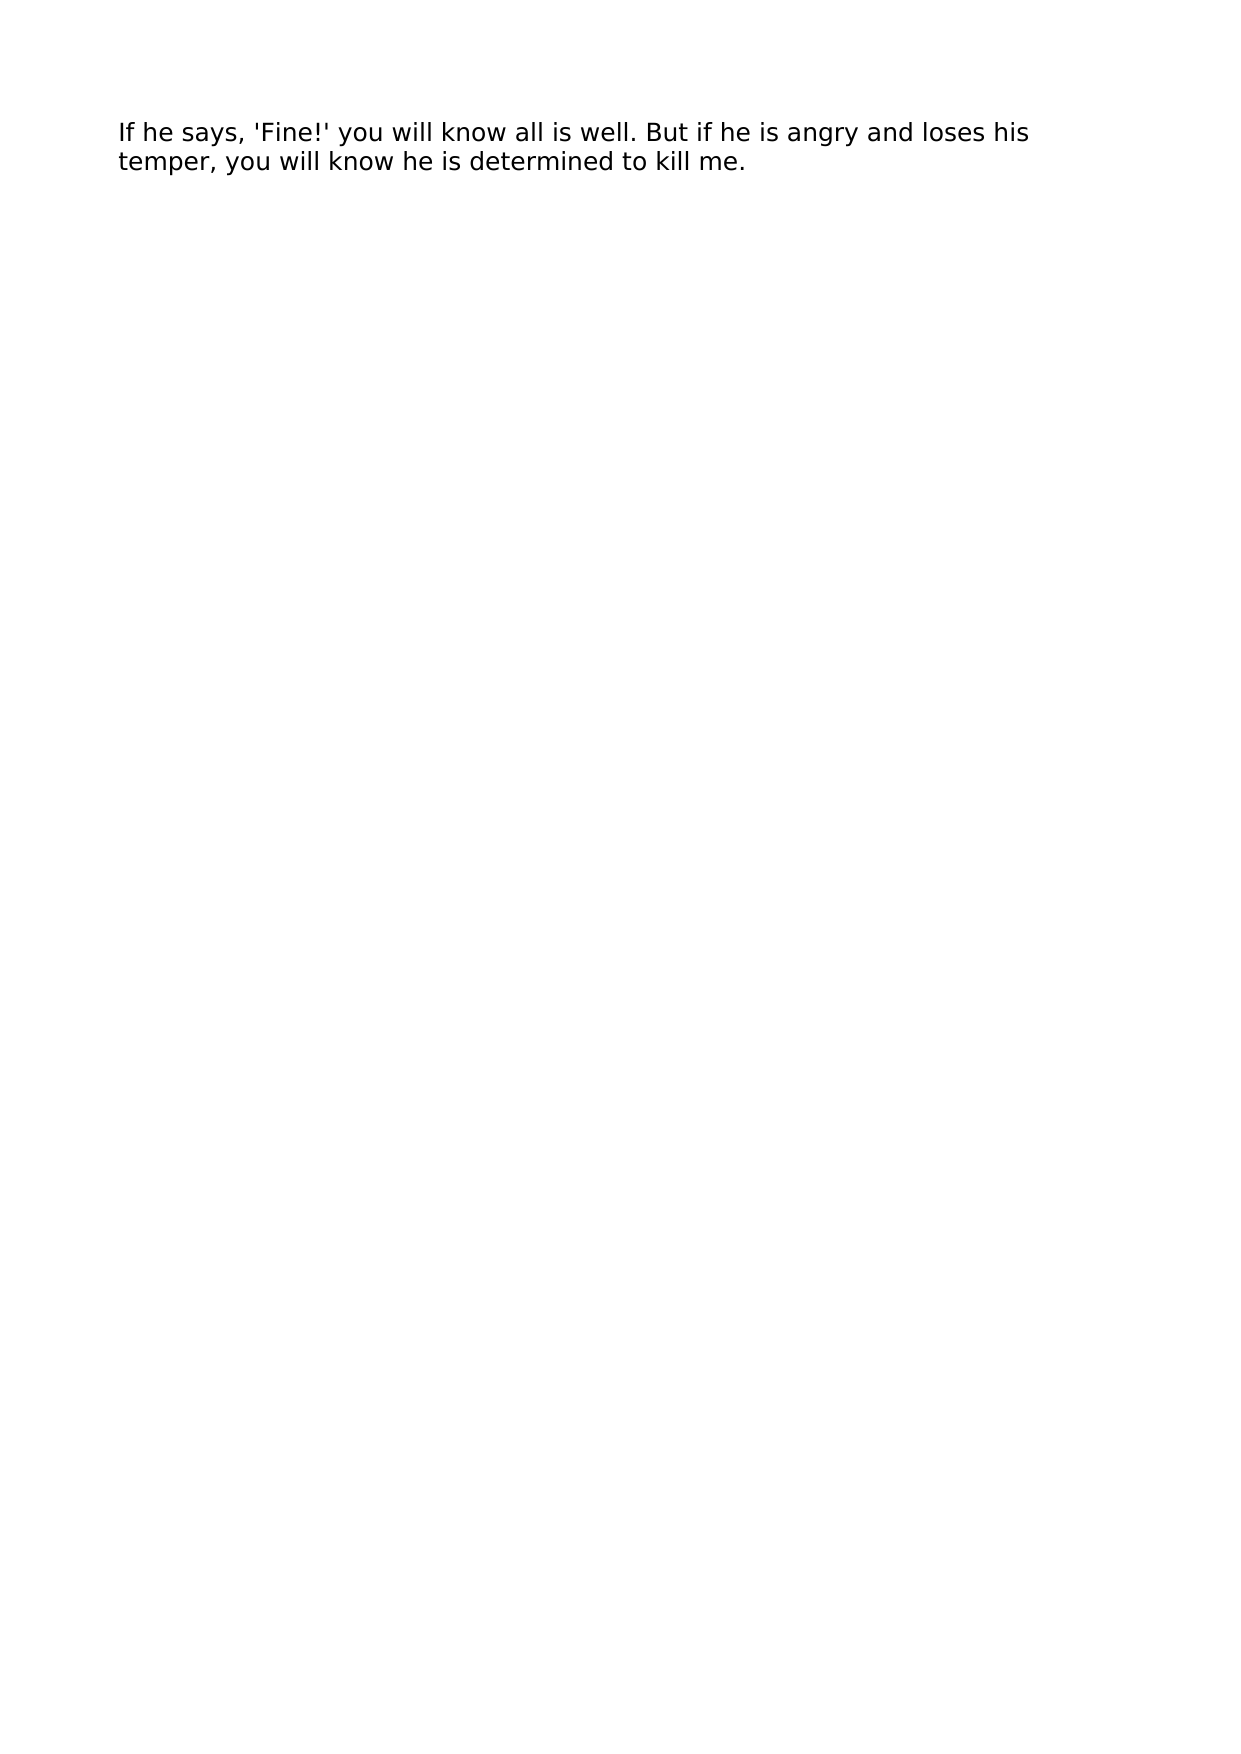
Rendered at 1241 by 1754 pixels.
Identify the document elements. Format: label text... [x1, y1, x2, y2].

text If he says, 'Fine!' you will know all is well. But if he is angry and loses his temper, you will know he is determined to kill me. [118, 118, 1122, 176]
